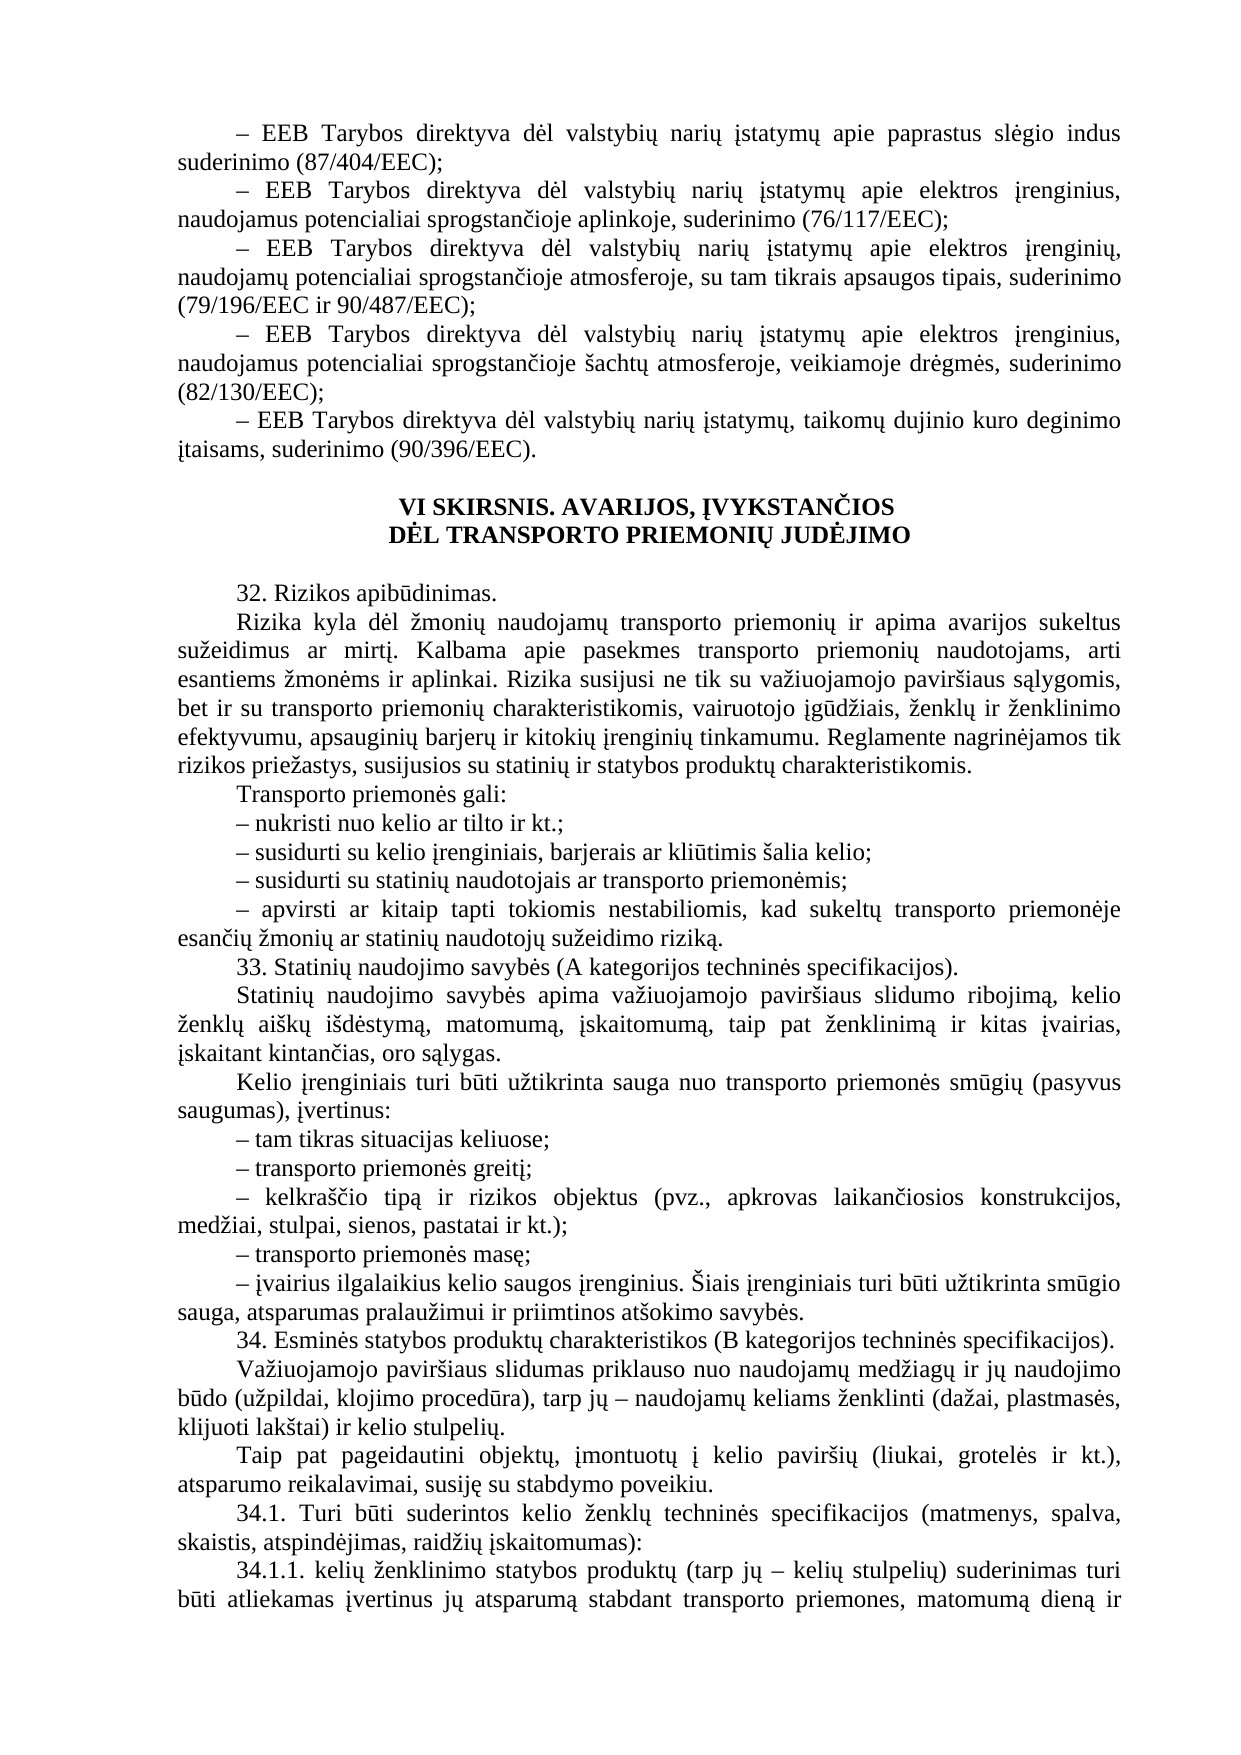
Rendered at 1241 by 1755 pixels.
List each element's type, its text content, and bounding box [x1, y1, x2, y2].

text 34.1. Turi būti suderintos kelio ženklų techninės specifikacijos (matmenys, spalva, skaistis, atspindėjimas, raidžių įskaitomumas): [177, 1498, 1122, 1556]
text – EEB Tarybos direktyva dėl valstybių narių įstatymų, taikomų dujinio kuro deginimo įtaisams, suderinimo (90/396/EEC). [177, 406, 1122, 463]
text – susidurti su statinių naudotojais ar transporto priemonėmis; [177, 866, 1122, 894]
text VI SKIRSNIS. AVARIJOS, ĮVYKSTANČIOS DĖL TRANSPORTO PRIEMONIŲ JUDĖJIMO [177, 492, 1122, 549]
text – apvirsti ar kitaip tapti tokiomis nestabiliomis, kad sukeltų transporto priemonėje esančių žmonių ar statinių naudotojų sužeidimo riziką. [177, 894, 1122, 952]
text – tam tikras situacijas keliuose; [177, 1124, 1122, 1153]
text – susidurti su kelio įrenginiais, barjerais ar kliūtimis šalia kelio; [177, 837, 1122, 866]
text 32. Rizikos apibūdinimas. [177, 578, 1122, 607]
text – EEB Tarybos direktyva dėl valstybių narių įstatymų apie elektros įrenginius, naudojamus potencialiai sprogstančioje aplinkoje, suderinimo (76/117/EEC); [177, 176, 1122, 233]
text – įvairius ilgalaikius kelio saugos įrenginius. Šiais įrenginiais turi būti užtikrinta smūgio sauga, atsparumas pralaužimui ir priimtinos atšokimo savybės. [177, 1268, 1122, 1326]
text – transporto priemonės greitį; [177, 1153, 1122, 1182]
text 34. Esminės statybos produktų charakteristikos (B kategorijos techninės specifikacijos). [177, 1326, 1122, 1354]
text 34.1.1. kelių ženklinimo statybos produktų (tarp jų – kelių stulpelių) suderinimas turi būti atliekamas įvertinus jų atsparumą stabdant transporto priemones, matomumą dieną ir [177, 1556, 1122, 1613]
text – EEB Tarybos direktyva dėl valstybių narių įstatymų apie elektros įrenginius, naudojamus potencialiai sprogstančioje šachtų atmosferoje, veikiamoje drėgmės, suderinimo (82/130/EEC); [177, 319, 1122, 406]
text Kelio įrenginiais turi būti užtikrinta sauga nuo transporto priemonės smūgių (pasyvus saugumas), įvertinus: [177, 1067, 1122, 1124]
text – EEB Tarybos direktyva dėl valstybių narių įstatymų apie elektros įrenginių, naudojamų potencialiai sprogstančioje atmosferoje, su tam tikrais apsaugos tipais, suderinimo (79/196/EEC ir 90/487/EEC); [177, 233, 1122, 319]
text Važiuojamojo paviršiaus slidumas priklauso nuo naudojamų medžiagų ir jų naudojimo būdo (užpildai, klojimo procedūra), tarp jų – naudojamų keliams ženklinti (dažai, plastmasės, klijuoti lakštai) ir kelio stulpelių. [177, 1354, 1122, 1441]
text Rizika kyla dėl žmonių naudojamų transporto priemonių ir apima avarijos sukeltus sužeidimus ar mirtį. Kalbama apie pasekmes transporto priemonių naudotojams, arti esantiems žmonėms ir aplinkai. Rizika susijusi ne tik su važiuojamojo paviršiaus sąlygomis, bet ir su transporto priemonių charakteristikomis, vairuotojo įgūdžiais, ženklų ir ženklinimo efektyvumu, apsauginių barjerų ir kitokių įrenginių tinkamumu. Reglamente nagrinėjamos tik rizikos priežastys, susijusios su statinių ir statybos produktų charakteristikomis. [177, 607, 1122, 779]
text – nukristi nuo kelio ar tilto ir kt.; [177, 808, 1122, 837]
text – kelkraščio tipą ir rizikos objektus (pvz., apkrovas laikančiosios konstrukcijos, medžiai, stulpai, sienos, pastatai ir kt.); [177, 1182, 1122, 1239]
text Transporto priemonės gali: [177, 779, 1122, 808]
text Statinių naudojimo savybės apima važiuojamojo paviršiaus slidumo ribojimą, kelio ženklų aiškų išdėstymą, matomumą, įskaitomumą, taip pat ženklinimą ir kitas įvairias, įskaitant kintančias, oro sąlygas. [177, 981, 1122, 1067]
text Taip pat pageidautini objektų, įmontuotų į kelio paviršių (liukai, grotelės ir kt.), atsparumo reikalavimai, susiję su stabdymo poveikiu. [177, 1441, 1122, 1498]
text – transporto priemonės masę; [177, 1239, 1122, 1268]
text 33. Statinių naudojimo savybės (A kategorijos techninės specifikacijos). [177, 952, 1122, 981]
text – EEB Tarybos direktyva dėl valstybių narių įstatymų apie paprastus slėgio indus suderinimo (87/404/EEC); [177, 118, 1122, 176]
